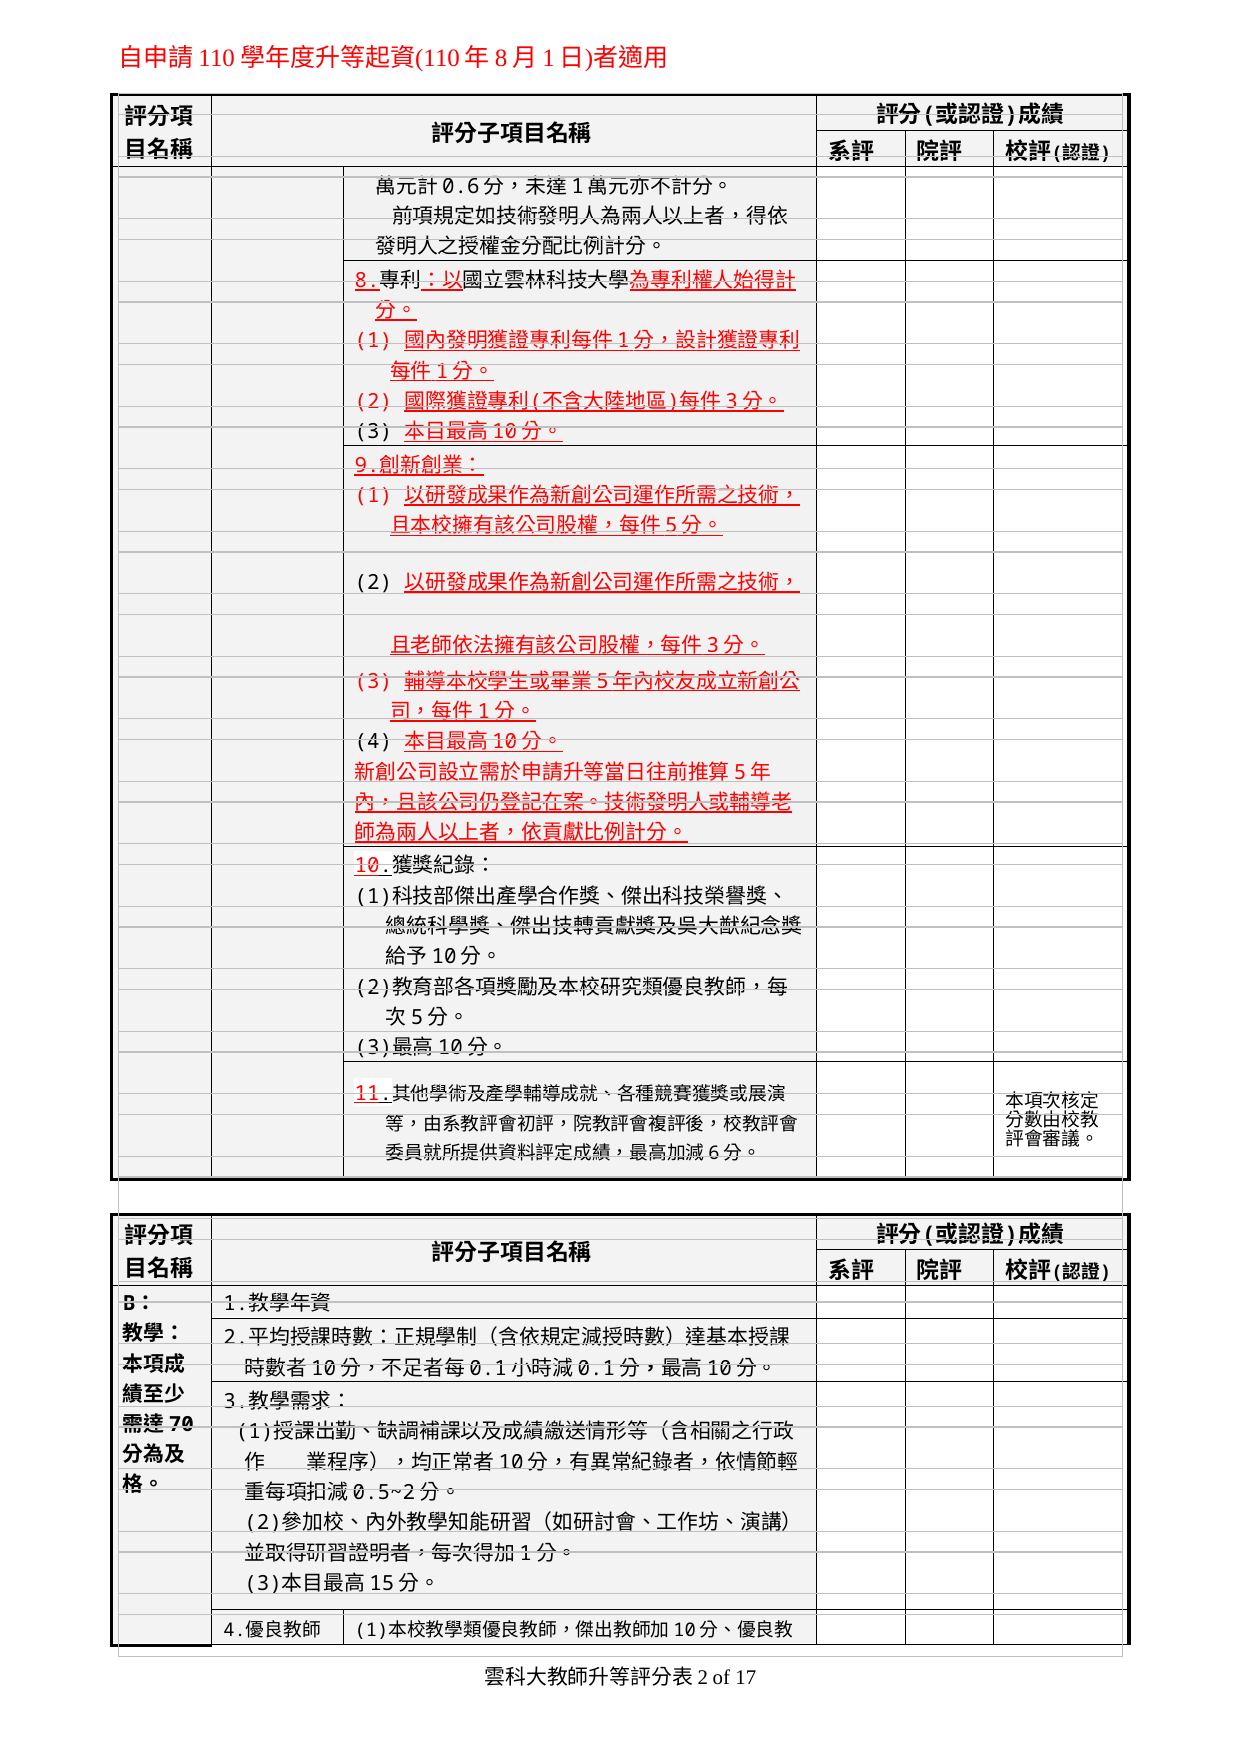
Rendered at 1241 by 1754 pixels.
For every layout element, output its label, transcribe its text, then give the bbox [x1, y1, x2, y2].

table_cell 11.其他學術及產學輔導成就、各種競賽獲獎或展演等，由系教評會初評，院教評會複評後，校教評會委員就所提供資料評定成績，最高加減6分。 [344, 1157, 816, 1176]
table_cell A2、研究計畫獎助、產學成果及其他學術成就： [212, 553, 343, 593]
table_cell 系評 [817, 157, 905, 166]
table_cell [906, 1532, 993, 1551]
table_cell [994, 865, 1122, 906]
table_cell 2.平均授課時數：正規學制（含依規定減授時數）達基本授課時數者10分，不足者每0.1小時減0.1分，最高10分。 [212, 1319, 816, 1343]
table_cell [994, 657, 1122, 676]
table_cell [817, 1286, 905, 1301]
table_cell B： 教學：本項成績至少需達70分為及格。 [119, 1469, 211, 1489]
table_cell 1.教學年資 [212, 1303, 816, 1317]
table_cell 3.教學需求： (1)授課出勤、缺調補課以及成績繳送情形等（含相關之行政作 業程序），均正常者10分，有異常紀錄者，依情節輕重每項扣減0.5~2分。 (2)參加校、內外教學知能研習（如研討會、工作坊、演講）並取得研習證明者，每次得加1分。 (3)本目最高15分。 [212, 1553, 816, 1593]
table_cell [1123, 1181, 1129, 1212]
table_cell [994, 428, 1122, 445]
table_cell A： 研究及產學合作 [119, 844, 211, 864]
table_cell A： 研究及產學合作 [119, 303, 211, 343]
table_cell [994, 1062, 1122, 1093]
table_cell A： 研究及產學合作 [119, 240, 211, 281]
table_cell [906, 261, 993, 281]
table_cell [994, 532, 1122, 551]
table_cell [906, 532, 993, 551]
table_cell B： 教學：本項成績至少需達70分為及格。 [119, 1344, 211, 1364]
table_cell [817, 1594, 905, 1609]
table_cell 11.其他學術及產學輔導成就、各種競賽獲獎或展演等，由系教評會初評，院教評會複評後，校教評會委員就所提供資料評定成績，最高加減6分。 [344, 1094, 816, 1114]
table_cell A2、研究計畫獎助、產學成果及其他學術成就： [212, 532, 343, 551]
table_cell 評分(或認證)成績 [817, 1240, 1122, 1249]
table_cell [906, 928, 993, 968]
table_cell A2、研究計畫獎助、產學成果及其他學術成就： [212, 990, 343, 1031]
table_cell A2、研究計畫獎助、產學成果及其他學術成就： [212, 240, 343, 281]
table_cell [994, 990, 1122, 1031]
table_header 評分項目名稱 [113, 96, 118, 166]
table_cell [994, 469, 1122, 489]
table_cell [994, 553, 1122, 593]
table_cell A2、研究計畫獎助、產學成果及其他學術成就： [212, 303, 343, 343]
table_cell A： 研究及產學合作 [119, 594, 211, 614]
table_cell 9.創新創業： 以研發成果作為新創公司運作所需之技術，且本校擁有該公司股權，每件5分。 以研發成果作為新創公司運作所需之技術，且老師依法擁有該公司股權，每件3分。 輔導本校學生或畢業5年內校友成立新創公司，每件1分。 本目最高10分。 新創公司設立需於申請升等當日往前推算5年內，且該公司仍登記在案。技術發明人或輔導老師為兩人以上者，依貢獻比例計分。 [344, 594, 816, 614]
table_cell [817, 178, 905, 218]
table_cell [906, 178, 993, 218]
table_cell [1123, 1250, 1127, 1285]
table_cell [817, 1032, 905, 1051]
table_cell 9.創新創業： 以研發成果作為新創公司運作所需之技術，且本校擁有該公司股權，每件5分。 以研發成果作為新創公司運作所需之技術，且老師依法擁有該公司股權，每件3分。 輔導本校學生或畢業5年內校友成立新創公司，每件1分。 本目最高10分。 新創公司設立需於申請升等當日往前推算5年內，且該公司仍登記在案。技術發明人或輔導老師為兩人以上者，依貢獻比例計分。 [344, 615, 816, 656]
table_cell 評分子項目名稱 [212, 1240, 816, 1281]
table_cell [906, 615, 993, 656]
table_cell A： 研究及產學合作 [119, 1157, 211, 1176]
table_cell 評分項目名稱 [119, 1240, 211, 1281]
table_cell [906, 594, 993, 614]
table_cell 10.獲獎紀錄： (1)科技部傑出產學合作獎、傑出科技榮譽獎、總統科學獎、傑出技轉貢獻獎及吳大猷紀念獎給予10分。 (2)教育部各項獎勵及本校研究類優良教師，每次5分。 (3)最高10分。 [344, 907, 816, 926]
table_cell [906, 1319, 993, 1343]
table_cell [817, 907, 905, 926]
table_cell 9.創新創業： 以研發成果作為新創公司運作所需之技術，且本校擁有該公司股權，每件5分。 以研發成果作為新創公司運作所需之技術，且老師依法擁有該公司股權，每件3分。 輔導本校學生或畢業5年內校友成立新創公司，每件1分。 本目最高10分。 新創公司設立需於申請升等當日往前推算5年內，且該公司仍登記在案。技術發明人或輔導老師為兩人以上者，依貢獻比例計分。 [344, 553, 816, 593]
table_cell [1123, 1286, 1127, 1317]
table_cell A： 研究及產學合作 [113, 167, 118, 1178]
table_cell A： 研究及產學合作 [119, 469, 211, 489]
table_cell [906, 428, 993, 445]
table_cell [994, 615, 1122, 656]
table_header 評分子項目名稱 [212, 96, 816, 114]
table_cell A2、研究計畫獎助、產學成果及其他學術成就： [212, 428, 343, 468]
table_cell [906, 969, 993, 989]
table_cell [817, 1615, 905, 1643]
table_cell [1123, 1062, 1127, 1178]
table_cell 8.專利：以國立雲林科技大學為專利權人始得計分。 國內發明獲證專利每件1分，設計獲證專利每件1分。 國際獲證專利(不含大陸地區)每件3分。 本目最高10分。 [344, 365, 816, 406]
table_cell [817, 282, 905, 301]
table_cell 9.創新創業： 以研發成果作為新創公司運作所需之技術，且本校擁有該公司股權，每件5分。 以研發成果作為新創公司運作所需之技術，且老師依法擁有該公司股權，每件3分。 輔導本校學生或畢業5年內校友成立新創公司，每件1分。 本目最高10分。 新創公司設立需於申請升等當日往前推算5年內，且該公司仍登記在案。技術發明人或輔導老師為兩人以上者，依貢獻比例計分。 [344, 678, 816, 718]
table_cell [212, 1219, 816, 1239]
table_cell [994, 1365, 1122, 1381]
table_cell A2、研究計畫獎助、產學成果及其他學術成就： [212, 1157, 343, 1176]
table_cell A： 研究及產學合作 [119, 1053, 211, 1093]
table_cell A2、研究計畫獎助、產學成果及其他學術成就： [212, 740, 343, 781]
table_cell 院評 [906, 131, 993, 156]
table_cell [994, 282, 1122, 301]
table_cell [994, 782, 1122, 801]
table_cell [906, 1615, 993, 1643]
table_header 評分項目名稱 [119, 157, 211, 166]
table_cell [994, 803, 1122, 843]
table_cell 10.獲獎紀錄： (1)科技部傑出產學合作獎、傑出科技榮譽獎、總統科學獎、傑出技轉貢獻獎及吳大猷紀念獎給予10分。 (2)教育部各項獎勵及本校研究類優良教師，每次5分。 (3)最高10分。 [344, 990, 816, 1031]
table_cell [817, 1303, 905, 1317]
table_cell [119, 1181, 1122, 1212]
table_cell [817, 428, 905, 445]
table_cell B： 教學：本項成績至少需達70分為及格。 [119, 1490, 211, 1531]
table_cell [906, 1062, 993, 1093]
table_cell [994, 719, 1122, 739]
table_cell [906, 407, 993, 426]
table_cell A： 研究及產學合作 [119, 428, 211, 468]
table_cell [994, 178, 1122, 218]
table_cell [994, 740, 1122, 781]
table_cell A： 研究及產學合作 [119, 657, 211, 676]
table_cell [817, 490, 905, 531]
table_cell [994, 446, 1122, 468]
table_cell A2、研究計畫獎助、產學成果及其他學術成就： [212, 469, 343, 489]
table_cell [994, 365, 1122, 406]
table_cell [817, 1382, 905, 1406]
table_cell B： 教學：本項成績至少需達70分為及格。 [119, 1286, 211, 1301]
table_cell 3.教學需求： (1)授課出勤、缺調補課以及成績繳送情形等（含相關之行政作 業程序），均正常者10分，有異常紀錄者，依情節輕重每項扣減0.5~2分。 (2)參加校、內外教學知能研習（如研討會、工作坊、演講）並取得研習證明者，每次得加1分。 (3)本目最高15分。 [212, 1469, 816, 1489]
table_cell A2、研究計畫獎助、產學成果及其他學術成就： [212, 615, 343, 656]
table_header 評分子項目名稱 [212, 115, 816, 156]
table_cell [994, 167, 1122, 176]
table_cell [817, 303, 905, 343]
table_cell [906, 1344, 993, 1364]
table_cell [906, 553, 993, 593]
table_cell [994, 303, 1122, 343]
table_cell 9.創新創業： 以研發成果作為新創公司運作所需之技術，且本校擁有該公司股權，每件5分。 以研發成果作為新創公司運作所需之技術，且老師依法擁有該公司股權，每件3分。 輔導本校學生或畢業5年內校友成立新創公司，每件1分。 本目最高10分。 新創公司設立需於申請升等當日往前推算5年內，且該公司仍登記在案。技術發明人或輔導老師為兩人以上者，依貢獻比例計分。 [344, 782, 816, 801]
table_cell [994, 261, 1122, 281]
table_cell 10.獲獎紀錄： (1)科技部傑出產學合作獎、傑出科技榮譽獎、總統科學獎、傑出技轉貢獻獎及吳大猷紀念獎給予10分。 (2)教育部各項獎勵及本校研究類優良教師，每次5分。 (3)最高10分。 [344, 865, 816, 906]
table_cell A2、研究計畫獎助、產學成果及其他學術成就： [212, 657, 343, 676]
table_cell [906, 1303, 993, 1317]
table_cell 8.專利：以國立雲林科技大學為專利權人始得計分。 國內發明獲證專利每件1分，設計獲證專利每件1分。 國際獲證專利(不含大陸地區)每件3分。 本目最高10分。 [344, 344, 816, 364]
table_cell [994, 240, 1122, 260]
table_cell A： 研究及產學合作 [119, 990, 211, 1031]
table_cell 8.專利：以國立雲林科技大學為專利權人始得計分。 國內發明獲證專利每件1分，設計獲證專利每件1分。 國際獲證專利(不含大陸地區)每件3分。 本目最高10分。 [344, 407, 816, 426]
table_cell [906, 365, 993, 406]
table_cell [994, 1344, 1122, 1364]
table_cell [817, 1053, 905, 1061]
table_cell A： 研究及產學合作 [119, 219, 211, 239]
table_cell B： 教學：本項成績至少需達70分為及格。 [119, 1553, 211, 1593]
table_cell [906, 1382, 993, 1406]
table_cell [994, 490, 1122, 531]
table_cell A2、研究計畫獎助、產學成果及其他學術成就： [212, 678, 343, 718]
table_cell [1123, 261, 1127, 445]
table_cell [994, 1532, 1122, 1551]
table_cell [906, 1157, 993, 1176]
table_cell A2、研究計畫獎助、產學成果及其他學術成就： [212, 167, 343, 176]
table_cell 9.創新創業： 以研發成果作為新創公司運作所需之技術，且本校擁有該公司股權，每件5分。 以研發成果作為新創公司運作所需之技術，且老師依法擁有該公司股權，每件3分。 輔導本校學生或畢業5年內校友成立新創公司，每件1分。 本目最高10分。 新創公司設立需於申請升等當日往前推算5年內，且該公司仍登記在案。技術發明人或輔導老師為兩人以上者，依貢獻比例計分。 [344, 532, 816, 551]
table_cell [817, 1115, 905, 1156]
table_cell [906, 1407, 993, 1426]
table_cell [906, 782, 993, 801]
table_cell [817, 553, 905, 593]
table_cell 校評(認證) [994, 131, 1122, 156]
table_cell [994, 907, 1122, 926]
table_cell [994, 1053, 1122, 1061]
table_cell [817, 803, 905, 843]
table_cell [994, 1594, 1122, 1609]
table_cell [906, 282, 993, 301]
table_cell [994, 1382, 1122, 1406]
table_cell [994, 928, 1122, 968]
table_cell A： 研究及產學合作 [119, 407, 211, 426]
table_cell 3.教學需求： (1)授課出勤、缺調補課以及成績繳送情形等（含相關之行政作 業程序），均正常者10分，有異常紀錄者，依情節輕重每項扣減0.5~2分。 (2)參加校、內外教學知能研習（如研討會、工作坊、演講）並取得研習證明者，每次得加1分。 (3)本目最高15分。 [212, 1594, 816, 1609]
table_cell [906, 1286, 993, 1301]
table_cell [817, 678, 905, 718]
table_cell A： 研究及產學合作 [119, 865, 211, 906]
table_cell 4.優良教師(教學獎)：本目最高10分。 [212, 1615, 343, 1643]
table_cell [817, 657, 905, 676]
table_cell 8.專利：以國立雲林科技大學為專利權人始得計分。 國內發明獲證專利每件1分，設計獲證專利每件1分。 國際獲證專利(不含大陸地區)每件3分。 本目最高10分。 [344, 303, 816, 343]
table_cell [817, 928, 905, 968]
table_cell [906, 803, 993, 843]
table_cell B： 教學：本項成績至少需達70分為及格。 [119, 1365, 211, 1406]
table_cell [906, 1428, 993, 1468]
table_cell B： 教學：本項成績至少需達70分為及格。 [113, 1286, 118, 1643]
table_cell [906, 469, 993, 489]
table_cell 4.優良教師(教學獎)：本目最高10分。 [212, 1610, 343, 1614]
table_cell A： 研究及產學合作 [119, 344, 211, 364]
table_cell [817, 615, 905, 656]
table_cell 3.教學需求： (1)授課出勤、缺調補課以及成績繳送情形等（含相關之行政作 業程序），均正常者10分，有異常紀錄者，依情節輕重每項扣減0.5~2分。 (2)參加校、內外教學知能研習（如研討會、工作坊、演講）並取得研習證明者，每次得加1分。 (3)本目最高15分。 [212, 1490, 816, 1531]
table_cell [817, 1532, 905, 1551]
table_cell A2、研究計畫獎助、產學成果及其他學術成就： [212, 1115, 343, 1156]
table_cell A2、研究計畫獎助、產學成果及其他學術成就： [212, 490, 343, 531]
table_cell A2、研究計畫獎助、產學成果及其他學術成就： [212, 219, 343, 239]
table_cell [111, 1181, 118, 1212]
table_cell (1)本校教學類優良教師，傑出教師加10分、優良教 [344, 1615, 816, 1643]
table_cell [817, 969, 905, 989]
table_cell 10.獲獎紀錄： (1)科技部傑出產學合作獎、傑出科技榮譽獎、總統科學獎、傑出技轉貢獻獎及吳大猷紀念獎給予10分。 (2)教育部各項獎勵及本校研究類優良教師，每次5分。 (3)最高10分。 [344, 928, 816, 968]
table_cell [906, 240, 993, 260]
table_cell [906, 1053, 993, 1061]
table_cell A： 研究及產學合作 [119, 178, 211, 218]
table_cell A2、研究計畫獎助、產學成果及其他學術成就： [212, 178, 343, 218]
table_cell A2、研究計畫獎助、產學成果及其他學術成就： [212, 282, 343, 301]
table_cell [994, 1553, 1122, 1593]
table_cell 10.獲獎紀錄： (1)科技部傑出產學合作獎、傑出科技榮譽獎、總統科學獎、傑出技轉貢獻獎及吳大猷紀念獎給予10分。 (2)教育部各項獎勵及本校研究類優良教師，每次5分。 (3)最高10分。 [344, 1053, 816, 1061]
table_cell [1123, 1319, 1127, 1381]
table_cell 校評(認證) [1123, 131, 1127, 166]
table_cell 系評 [817, 1250, 905, 1281]
table_cell 評分項目名稱 [113, 1216, 118, 1285]
table_cell A： 研究及產學合作 [119, 678, 211, 718]
table_cell [906, 1115, 993, 1156]
table_cell [817, 1094, 905, 1114]
table_cell [994, 1610, 1122, 1614]
table_cell 9.創新創業： 以研發成果作為新創公司運作所需之技術，且本校擁有該公司股權，每件5分。 以研發成果作為新創公司運作所需之技術，且老師依法擁有該公司股權，每件3分。 輔導本校學生或畢業5年內校友成立新創公司，每件1分。 本目最高10分。 新創公司設立需於申請升等當日往前推算5年內，且該公司仍登記在案。技術發明人或輔導老師為兩人以上者，依貢獻比例計分。 [344, 740, 816, 781]
table_cell [994, 1615, 1122, 1643]
table_cell [906, 167, 993, 176]
table_cell A2、研究計畫獎助、產學成果及其他學術成就： [212, 928, 343, 968]
table_cell [817, 469, 905, 489]
table_cell [906, 1490, 993, 1531]
table_cell [817, 407, 905, 426]
table_cell A2、研究計畫獎助、產學成果及其他學術成就： [212, 907, 343, 926]
table_cell A2、研究計畫獎助、產學成果及其他學術成就： [212, 969, 343, 989]
table_cell [817, 740, 905, 781]
table_cell [1123, 847, 1127, 1061]
table_cell [817, 719, 905, 739]
table_cell 10.獲獎紀錄： (1)科技部傑出產學合作獎、傑出科技榮譽獎、總統科學獎、傑出技轉貢獻獎及吳大猷紀念獎給予10分。 (2)教育部各項獎勵及本校研究類優良教師，每次5分。 (3)最高10分。 [344, 969, 816, 989]
table_cell [906, 1610, 993, 1614]
table_cell [817, 261, 905, 281]
table_cell [817, 594, 905, 614]
table_header 評分項目名稱 [119, 96, 211, 114]
table_cell A： 研究及產學合作 [119, 167, 211, 176]
table_cell [994, 344, 1122, 364]
table_cell 8.專利：以國立雲林科技大學為專利權人始得計分。 國內發明獲證專利每件1分，設計獲證專利每件1分。 國際獲證專利(不含大陸地區)每件3分。 本目最高10分。 [344, 428, 816, 445]
table_cell 8.專利：以國立雲林科技大學為專利權人始得計分。 國內發明獲證專利每件1分，設計獲證專利每件1分。 國際獲證專利(不含大陸地區)每件3分。 本目最高10分。 [344, 282, 816, 301]
table_cell [994, 1303, 1122, 1317]
table_cell A2、研究計畫獎助、產學成果及其他學術成就： [212, 1032, 343, 1051]
table_cell 9.創新創業： 以研發成果作為新創公司運作所需之技術，且本校擁有該公司股權，每件5分。 以研發成果作為新創公司運作所需之技術，且老師依法擁有該公司股權，每件3分。 輔導本校學生或畢業5年內校友成立新創公司，每件1分。 本目最高10分。 新創公司設立需於申請升等當日往前推算5年內，且該公司仍登記在案。技術發明人或輔導老師為兩人以上者，依貢獻比例計分。 [344, 657, 816, 676]
table_cell A： 研究及產學合作 [119, 1115, 211, 1156]
table_cell [1123, 1610, 1127, 1643]
table_header 評分(或認證)成績 [817, 115, 1122, 130]
table_cell [817, 1157, 905, 1176]
table_cell A： 研究及產學合作 [119, 490, 211, 531]
table_cell 1.教學年資 [212, 1286, 816, 1301]
table_cell [817, 865, 905, 906]
table_cell 3.教學需求： (1)授課出勤、缺調補課以及成績繳送情形等（含相關之行政作 業程序），均正常者10分，有異常紀錄者，依情節輕重每項扣減0.5~2分。 (2)參加校、內外教學知能研習（如研討會、工作坊、演講）並取得研習證明者，每次得加1分。 (3)本目最高15分。 [212, 1407, 816, 1426]
table_cell A： 研究及產學合作 [119, 740, 211, 781]
table_cell A2、研究計畫獎助、產學成果及其他學術成就： [212, 1094, 343, 1114]
table_cell [906, 719, 993, 739]
table_cell 3.教學需求： (1)授課出勤、缺調補課以及成績繳送情形等（含相關之行政作 業程序），均正常者10分，有異常紀錄者，依情節輕重每項扣減0.5~2分。 (2)參加校、內外教學知能研習（如研討會、工作坊、演講）並取得研習證明者，每次得加1分。 (3)本目最高15分。 [212, 1532, 816, 1551]
table_cell 院評 [906, 1250, 993, 1281]
table_cell A2、研究計畫獎助、產學成果及其他學術成就： [212, 719, 343, 739]
table_cell 校評(認證) [994, 157, 1122, 166]
table_cell [994, 1157, 1122, 1176]
table_cell A： 研究及產學合作 [119, 282, 211, 301]
table_cell 11.其他學術及產學輔導成就、各種競賽獲獎或展演等，由系教評會初評，院教評會複評後，校教評會委員就所提供資料評定成績，最高加減6分。 [344, 1062, 816, 1093]
table_cell [906, 1553, 993, 1593]
table_cell A： 研究及產學合作 [119, 969, 211, 989]
table_cell [817, 1062, 905, 1093]
table_cell [994, 1469, 1122, 1489]
table_cell [817, 1469, 905, 1489]
table_cell [906, 678, 993, 718]
table_cell [994, 1319, 1122, 1343]
table_cell B： 教學：本項成績至少需達70分為及格。 [119, 1615, 211, 1643]
table_cell [994, 219, 1122, 239]
table_cell [906, 1094, 993, 1114]
table_cell B： 教學：本項成績至少需達70分為及格。 [119, 1532, 211, 1551]
table_cell A2、研究計畫獎助、產學成果及其他學術成就： [212, 407, 343, 426]
table_header 評分子項目名稱 [212, 157, 816, 166]
table_cell A2、研究計畫獎助、產學成果及其他學術成就： [212, 594, 343, 614]
table_cell [817, 1428, 905, 1468]
table_cell 9.創新創業： 以研發成果作為新創公司運作所需之技術，且本校擁有該公司股權，每件5分。 以研發成果作為新創公司運作所需之技術，且老師依法擁有該公司股權，每件3分。 輔導本校學生或畢業5年內校友成立新創公司，每件1分。 本目最高10分。 新創公司設立需於申請升等當日往前推算5年內，且該公司仍登記在案。技術發明人或輔導老師為兩人以上者，依貢獻比例計分。 [344, 490, 816, 531]
table_cell [906, 303, 993, 343]
table_cell [994, 847, 1122, 864]
table_cell A： 研究及產學合作 [119, 1094, 211, 1114]
table_cell [906, 740, 993, 781]
table_cell A2、研究計畫獎助、產學成果及其他學術成就： [212, 803, 343, 843]
table_cell A： 研究及產學合作 [119, 907, 211, 926]
table_cell 9.創新創業： 以研發成果作為新創公司運作所需之技術，且本校擁有該公司股權，每件5分。 以研發成果作為新創公司運作所需之技術，且老師依法擁有該公司股權，每件3分。 輔導本校學生或畢業5年內校友成立新創公司，每件1分。 本目最高10分。 新創公司設立需於申請升等當日往前推算5年內，且該公司仍登記在案。技術發明人或輔導老師為兩人以上者，依貢獻比例計分。 [344, 719, 816, 739]
table_cell [1123, 167, 1127, 260]
table_cell [906, 490, 993, 531]
table_cell 7.依學校實收技術移轉金額之累計總金額每1萬元計0.4分，未達1萬元不計分；如為專利授權者，依學校實收授權金額之累計總金額每1萬元計0.6分，未達1萬元亦不計分。 前項規定如技術發明人為兩人以上者，得依發明人之授權金分配比例計分。 [344, 219, 816, 239]
table_cell B： 教學：本項成績至少需達70分為及格。 [119, 1594, 211, 1614]
table_cell [994, 1407, 1122, 1426]
table_cell [906, 1594, 993, 1609]
table_cell [817, 847, 905, 864]
table_cell [817, 1319, 905, 1343]
table_cell 8.專利：以國立雲林科技大學為專利權人始得計分。 國內發明獲證專利每件1分，設計獲證專利每件1分。 國際獲證專利(不含大陸地區)每件3分。 本目最高10分。 [344, 261, 816, 281]
table_cell A2、研究計畫獎助、產學成果及其他學術成就： [212, 344, 343, 364]
table_cell [817, 446, 905, 468]
table_cell 3.教學需求： (1)授課出勤、缺調補課以及成績繳送情形等（含相關之行政作 業程序），均正常者10分，有異常紀錄者，依情節輕重每項扣減0.5~2分。 (2)參加校、內外教學知能研習（如研討會、工作坊、演講）並取得研習證明者，每次得加1分。 (3)本目最高15分。 [212, 1382, 816, 1406]
table_cell 7.依學校實收技術移轉金額之累計總金額每1萬元計0.4分，未達1萬元不計分；如為專利授權者，依學校實收授權金額之累計總金額每1萬元計0.6分，未達1萬元亦不計分。 前項規定如技術發明人為兩人以上者，得依發明人之授權金分配比例計分。 [344, 167, 816, 176]
table_cell 院評 [906, 157, 993, 166]
table_cell A2、研究計畫獎助、產學成果及其他學術成就： [212, 1053, 343, 1093]
table_cell 本項次核定 [994, 1094, 1122, 1114]
table_cell [1123, 1382, 1127, 1609]
table_cell 10.獲獎紀錄： (1)科技部傑出產學合作獎、傑出科技榮譽獎、總統科學獎、傑出技轉貢獻獎及吳大猷紀念獎給予10分。 (2)教育部各項獎勵及本校研究類優良教師，每次5分。 (3)最高10分。 [344, 847, 816, 864]
table_cell [994, 1428, 1122, 1468]
table_cell A： 研究及產學合作 [119, 928, 211, 968]
table_cell [906, 219, 993, 239]
table_cell 7.依學校實收技術移轉金額之累計總金額每1萬元計0.4分，未達1萬元不計分；如為專利授權者，依學校實收授權金額之累計總金額每1萬元計0.6分，未達1萬元亦不計分。 前項規定如技術發明人為兩人以上者，得依發明人之授權金分配比例計分。 [344, 240, 816, 260]
table_cell 評分(或認證)成績 [817, 1219, 1122, 1239]
table_cell 2.平均授課時數：正規學制（含依規定減授時數）達基本授課時數者10分，不足者每0.1小時減0.1分，最高10分。 [212, 1344, 816, 1364]
table_cell [994, 1286, 1122, 1301]
table_cell A： 研究及產學合作 [119, 532, 211, 551]
table_cell A2、研究計畫獎助、產學成果及其他學術成就： [212, 782, 343, 801]
table_cell [1123, 446, 1127, 846]
table_cell [994, 407, 1122, 426]
table_cell B： 教學：本項成績至少需達70分為及格。 [119, 1428, 211, 1468]
table_cell [994, 678, 1122, 718]
table_cell [906, 1032, 993, 1051]
table_cell B： 教學：本項成績至少需達70分為及格。 [119, 1303, 211, 1343]
table_cell [817, 344, 905, 364]
table_cell [994, 594, 1122, 614]
table_cell 校評(認證) [994, 1250, 1122, 1281]
table_cell A： 研究及產學合作 [119, 1032, 211, 1051]
table_cell A： 研究及產學合作 [119, 719, 211, 739]
table_cell [817, 532, 905, 551]
table_cell 評分項目名稱 [119, 1219, 211, 1239]
table_cell 10.獲獎紀錄： (1)科技部傑出產學合作獎、傑出科技榮譽獎、總統科學獎、傑出技轉貢獻獎及吳大猷紀念獎給予10分。 (2)教育部各項獎勵及本校研究類優良教師，每次5分。 (3)最高10分。 [344, 1032, 816, 1051]
table_cell [906, 657, 993, 676]
table_cell [817, 219, 905, 239]
table_cell A： 研究及產學合作 [119, 803, 211, 843]
table_cell A： 研究及產學合作 [119, 553, 211, 593]
table_cell A2、研究計畫獎助、產學成果及其他學術成就： [212, 865, 343, 906]
table_cell A： 研究及產學合作 [119, 782, 211, 801]
table_cell [906, 990, 993, 1031]
table_cell [994, 1490, 1122, 1531]
table_header 評分(或認證)成績 [817, 96, 1122, 114]
table_cell [817, 990, 905, 1031]
table_cell [817, 1490, 905, 1531]
table_cell 11.其他學術及產學輔導成就、各種競賽獲獎或展演等，由系教評會初評，院教評會複評後，校教評會委員就所提供資料評定成績，最高加減6分。 [344, 1115, 816, 1156]
table_cell [906, 446, 993, 468]
table_cell [994, 1032, 1122, 1051]
table_cell 9.創新創業： 以研發成果作為新創公司運作所需之技術，且本校擁有該公司股權，每件5分。 以研發成果作為新創公司運作所需之技術，且老師依法擁有該公司股權，每件3分。 輔導本校學生或畢業5年內校友成立新創公司，每件1分。 本目最高10分。 新創公司設立需於申請升等當日往前推算5年內，且該公司仍登記在案。技術發明人或輔導老師為兩人以上者，依貢獻比例計分。 [344, 803, 816, 843]
table_cell A： 研究及產學合作 [119, 365, 211, 406]
table_cell [906, 907, 993, 926]
table_cell [817, 1610, 905, 1614]
table_cell [817, 1553, 905, 1593]
table_cell [817, 240, 905, 260]
table_cell [817, 1344, 905, 1364]
table_cell [817, 167, 905, 176]
table_cell [906, 1365, 993, 1381]
table_cell [817, 1407, 905, 1426]
table_cell [906, 847, 993, 864]
table_cell 系評 [817, 131, 905, 156]
table_cell [817, 782, 905, 801]
table_cell 9.創新創業： 以研發成果作為新創公司運作所需之技術，且本校擁有該公司股權，每件5分。 以研發成果作為新創公司運作所需之技術，且老師依法擁有該公司股權，每件3分。 輔導本校學生或畢業5年內校友成立新創公司，每件1分。 本目最高10分。 新創公司設立需於申請升等當日往前推算5年內，且該公司仍登記在案。技術發明人或輔導老師為兩人以上者，依貢獻比例計分。 [344, 469, 816, 489]
table_cell B： 教學：本項成績至少需達70分為及格。 [119, 1407, 211, 1426]
table_cell 7.依學校實收技術移轉金額之累計總金額每1萬元計0.4分，未達1萬元不計分；如為專利授權者，依學校實收授權金額之累計總金額每1萬元計0.6分，未達1萬元亦不計分。 前項規定如技術發明人為兩人以上者，得依發明人之授權金分配比例計分。 [344, 178, 816, 218]
table_cell A： 研究及產學合作 [119, 615, 211, 656]
table_cell 2.平均授課時數：正規學制（含依規定減授時數）達基本授課時數者10分，不足者每0.1小時減0.1分，最高10分。 [212, 1365, 816, 1381]
table_cell 3.教學需求： (1)授課出勤、缺調補課以及成績繳送情形等（含相關之行政作 業程序），均正常者10分，有異常紀錄者，依情節輕重每項扣減0.5~2分。 (2)參加校、內外教學知能研習（如研討會、工作坊、演講）並取得研習證明者，每次得加1分。 (3)本目最高15分。 [212, 1428, 816, 1468]
table_cell [994, 969, 1122, 989]
table_header 評分項目名稱 [119, 115, 211, 156]
table_cell [817, 1365, 905, 1381]
table_cell A2、研究計畫獎助、產學成果及其他學術成就： [212, 844, 343, 864]
table_cell A2、研究計畫獎助、產學成果及其他學術成就： [212, 365, 343, 406]
table_cell 分數由校教評會審議。 [994, 1115, 1122, 1156]
table_cell [817, 365, 905, 406]
table_cell [906, 865, 993, 906]
table_cell [906, 344, 993, 364]
table_cell [344, 1610, 816, 1614]
table_cell [906, 1469, 993, 1489]
table_cell 9.創新創業： 以研發成果作為新創公司運作所需之技術，且本校擁有該公司股權，每件5分。 以研發成果作為新創公司運作所需之技術，且老師依法擁有該公司股權，每件3分。 輔導本校學生或畢業5年內校友成立新創公司，每件1分。 本目最高10分。 新創公司設立需於申請升等當日往前推算5年內，且該公司仍登記在案。技術發明人或輔導老師為兩人以上者，依貢獻比例計分。 [344, 446, 816, 468]
